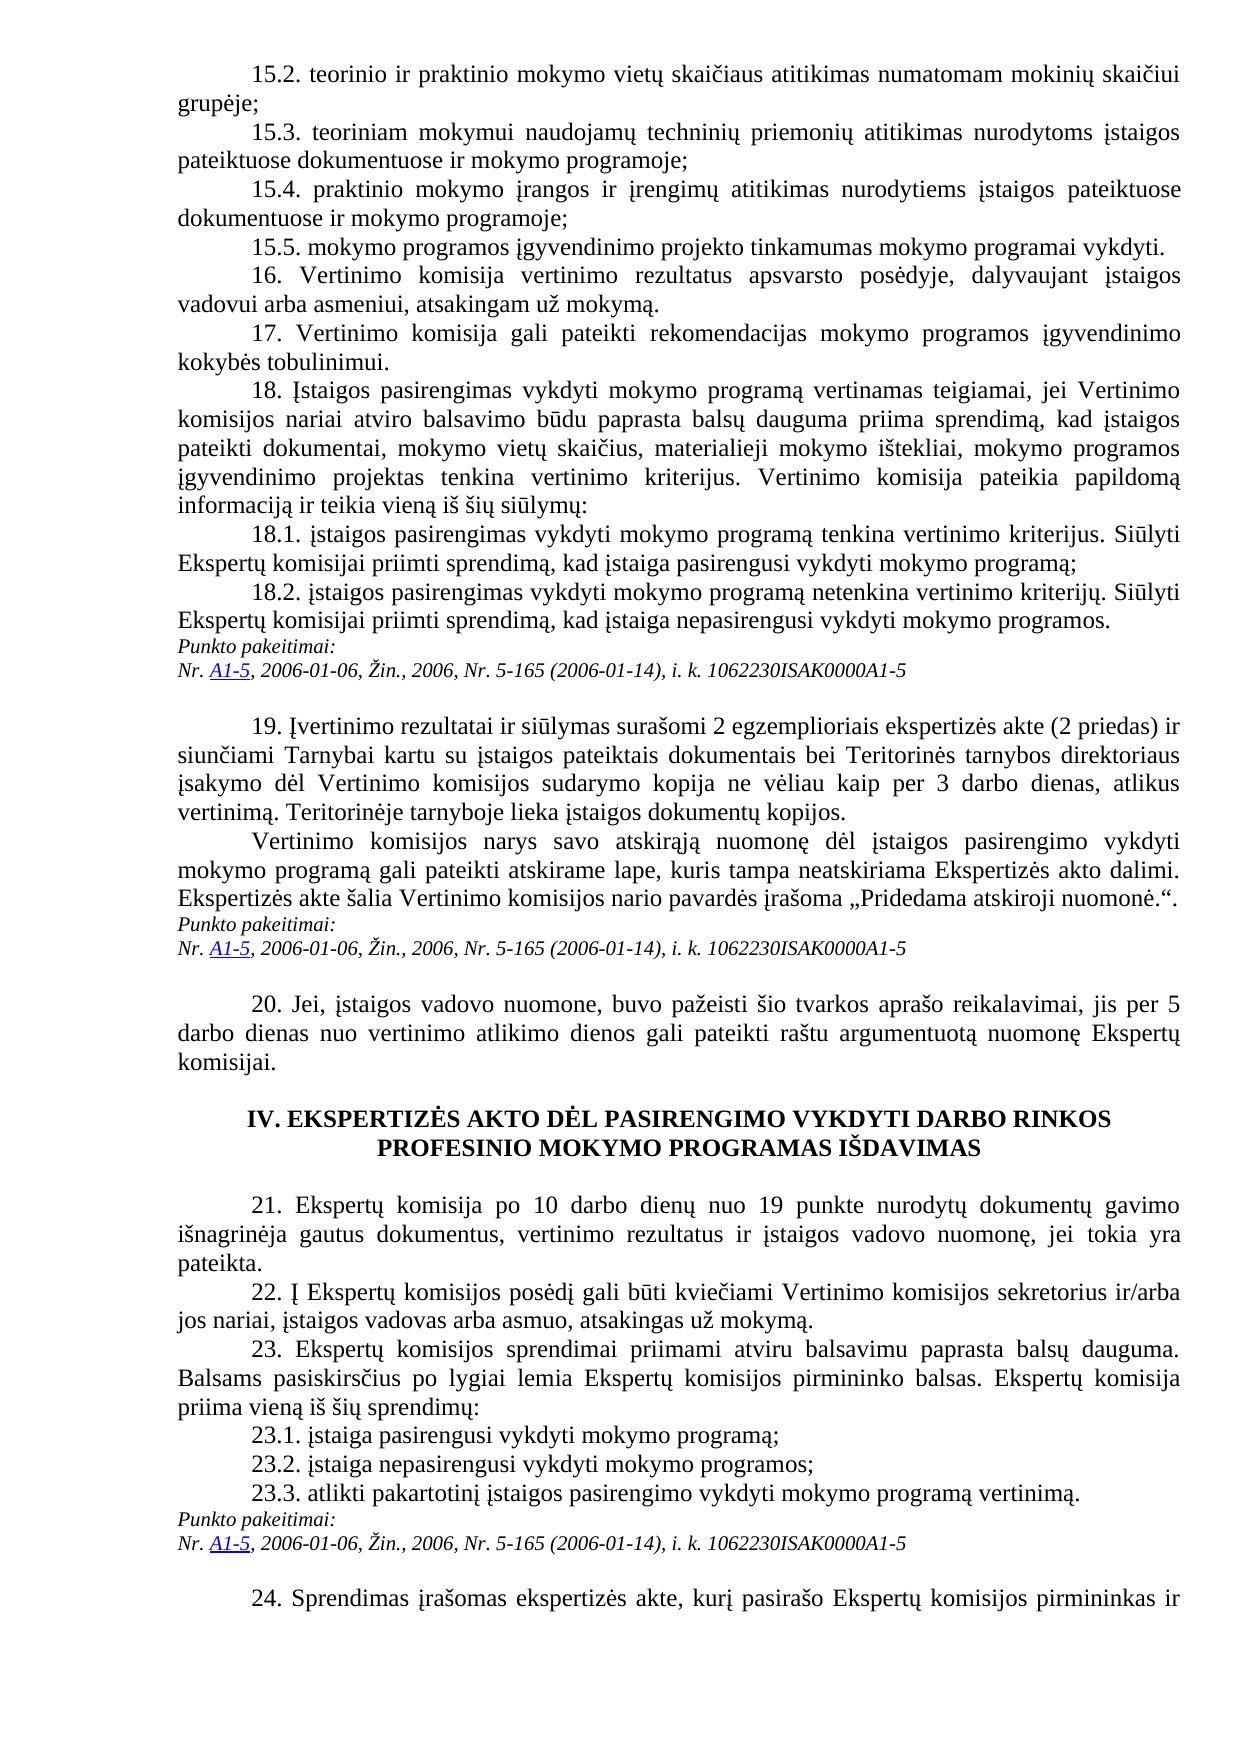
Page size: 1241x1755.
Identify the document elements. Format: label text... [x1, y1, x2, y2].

text 16. Vertinimo komisija vertinimo rezultatus apsvarsto posėdyje, dalyvaujant įstaigos vadovui arba asmeniui, atsakingam už mokymą. [177, 260, 1181, 318]
text 17. Vertinimo komisija gali pateikti rekomendacijas mokymo programos įgyvendinimo kokybės tobulinimui. [177, 318, 1181, 375]
text 15.2. teorinio ir praktinio mokymo vietų skaičiaus atitikimas numatomam mokinių skaičiui grupėje; [177, 59, 1181, 117]
text Nr. A1-5, 2006-01-06, Žin., 2006, Nr. 5-165 (2006-01-14), i. k. 1062230ISAK0000A1-5 [177, 1531, 1181, 1555]
text 22. Į Ekspertų komisijos posėdį gali būti kviečiami Vertinimo komisijos sekretorius ir/arba jos nariai, įstaigos vadovas arba asmuo, atsakingas už mokymą. [177, 1277, 1181, 1334]
text Vertinimo komisijos narys savo atskirąją nuomonę dėl įstaigos pasirengimo vykdyti mokymo programą gali pateikti atskirame lape, kuris tampa neatskiriama Ekspertizės akto dalimi. Ekspertizės akte šalia Vertinimo komisijos nario pavardės įrašoma „Pridedama atskiroji nuomonė.“. [177, 826, 1181, 912]
text 18. Įstaigos pasirengimas vykdyti mokymo programą vertinamas teigiamai, jei Vertinimo komisijos nariai atviro balsavimo būdu paprasta balsų dauguma priima sprendimą, kad įstaigos pateikti dokumentai, mokymo vietų skaičius, materialieji mokymo ištekliai, mokymo programos įgyvendinimo projektas tenkina vertinimo kriterijus. Vertinimo komisija pateikia papildomą informaciją ir teikia vieną iš šių siūlymų: [177, 375, 1181, 519]
text 23.3. atlikti pakartotinį įstaigos pasirengimo vykdyti mokymo programą vertinimą. [177, 1478, 1181, 1507]
text Nr. A1-5, 2006-01-06, Žin., 2006, Nr. 5-165 (2006-01-14), i. k. 1062230ISAK0000A1-5 [177, 936, 1181, 960]
text 23.1. įstaiga pasirengusi vykdyti mokymo programą; [177, 1420, 1181, 1449]
text 21. Ekspertų komisija po 10 darbo dienų nuo 19 punkte nurodytų dokumentų gavimo išnagrinėja gautus dokumentus, vertinimo rezultatus ir įstaigos vadovo nuomonę, jei tokia yra pateikta. [177, 1190, 1181, 1277]
text 24. Sprendimas įrašomas ekspertizės akte, kurį pasirašo Ekspertų komisijos pirmininkas ir [177, 1583, 1181, 1612]
text Nr. A1-5, 2006-01-06, Žin., 2006, Nr. 5-165 (2006-01-14), i. k. 1062230ISAK0000A1-5 [177, 658, 1181, 682]
text Punkto pakeitimai: [177, 634, 1181, 658]
text IV. EKSPERTIZĖS AKTO DĖL PASIRENGIMO VYKDYTI DARBO RINKOS PROFESINIO MOKYMO PROGRAMAS IŠDAVIMAS [177, 1104, 1181, 1162]
text Punkto pakeitimai: [177, 912, 1181, 936]
text 15.5. mokymo programos įgyvendinimo projekto tinkamumas mokymo programai vykdyti. [177, 232, 1181, 260]
text 15.4. praktinio mokymo įrangos ir įrengimų atitikimas nurodytiems įstaigos pateiktuose dokumentuose ir mokymo programoje; [177, 174, 1181, 232]
text 18.1. įstaigos pasirengimas vykdyti mokymo programą tenkina vertinimo kriterijus. Siūlyti Ekspertų komisijai priimti sprendimą, kad įstaiga pasirengusi vykdyti mokymo programą; [177, 519, 1181, 577]
text 20. Jei, įstaigos vadovo nuomone, buvo pažeisti šio tvarkos aprašo reikalavimai, jis per 5 darbo dienas nuo vertinimo atlikimo dienos gali pateikti raštu argumentuotą nuomonę Ekspertų komisijai. [177, 989, 1181, 1075]
text 18.2. įstaigos pasirengimas vykdyti mokymo programą netenkina vertinimo kriterijų. Siūlyti Ekspertų komisijai priimti sprendimą, kad įstaiga nepasirengusi vykdyti mokymo programos. [177, 577, 1181, 634]
text 19. Įvertinimo rezultatai ir siūlymas surašomi 2 egzemplioriais ekspertizės akte (2 priedas) ir siunčiami Tarnybai kartu su įstaigos pateiktais dokumentais bei Teritorinės tarnybos direktoriaus įsakymo dėl Vertinimo komisijos sudarymo kopija ne vėliau kaip per 3 darbo dienas, atlikus vertinimą. Teritorinėje tarnyboje lieka įstaigos dokumentų kopijos. [177, 711, 1181, 826]
text 15.3. teoriniam mokymui naudojamų techninių priemonių atitikimas nurodytoms įstaigos pateiktuose dokumentuose ir mokymo programoje; [177, 117, 1181, 174]
text 23. Ekspertų komisijos sprendimai priimami atviru balsavimu paprasta balsų dauguma. Balsams pasiskirsčius po lygiai lemia Ekspertų komisijos pirmininko balsas. Ekspertų komisija priima vieną iš šių sprendimų: [177, 1334, 1181, 1420]
text Punkto pakeitimai: [177, 1507, 1181, 1531]
text 23.2. įstaiga nepasirengusi vykdyti mokymo programos; [177, 1449, 1181, 1478]
